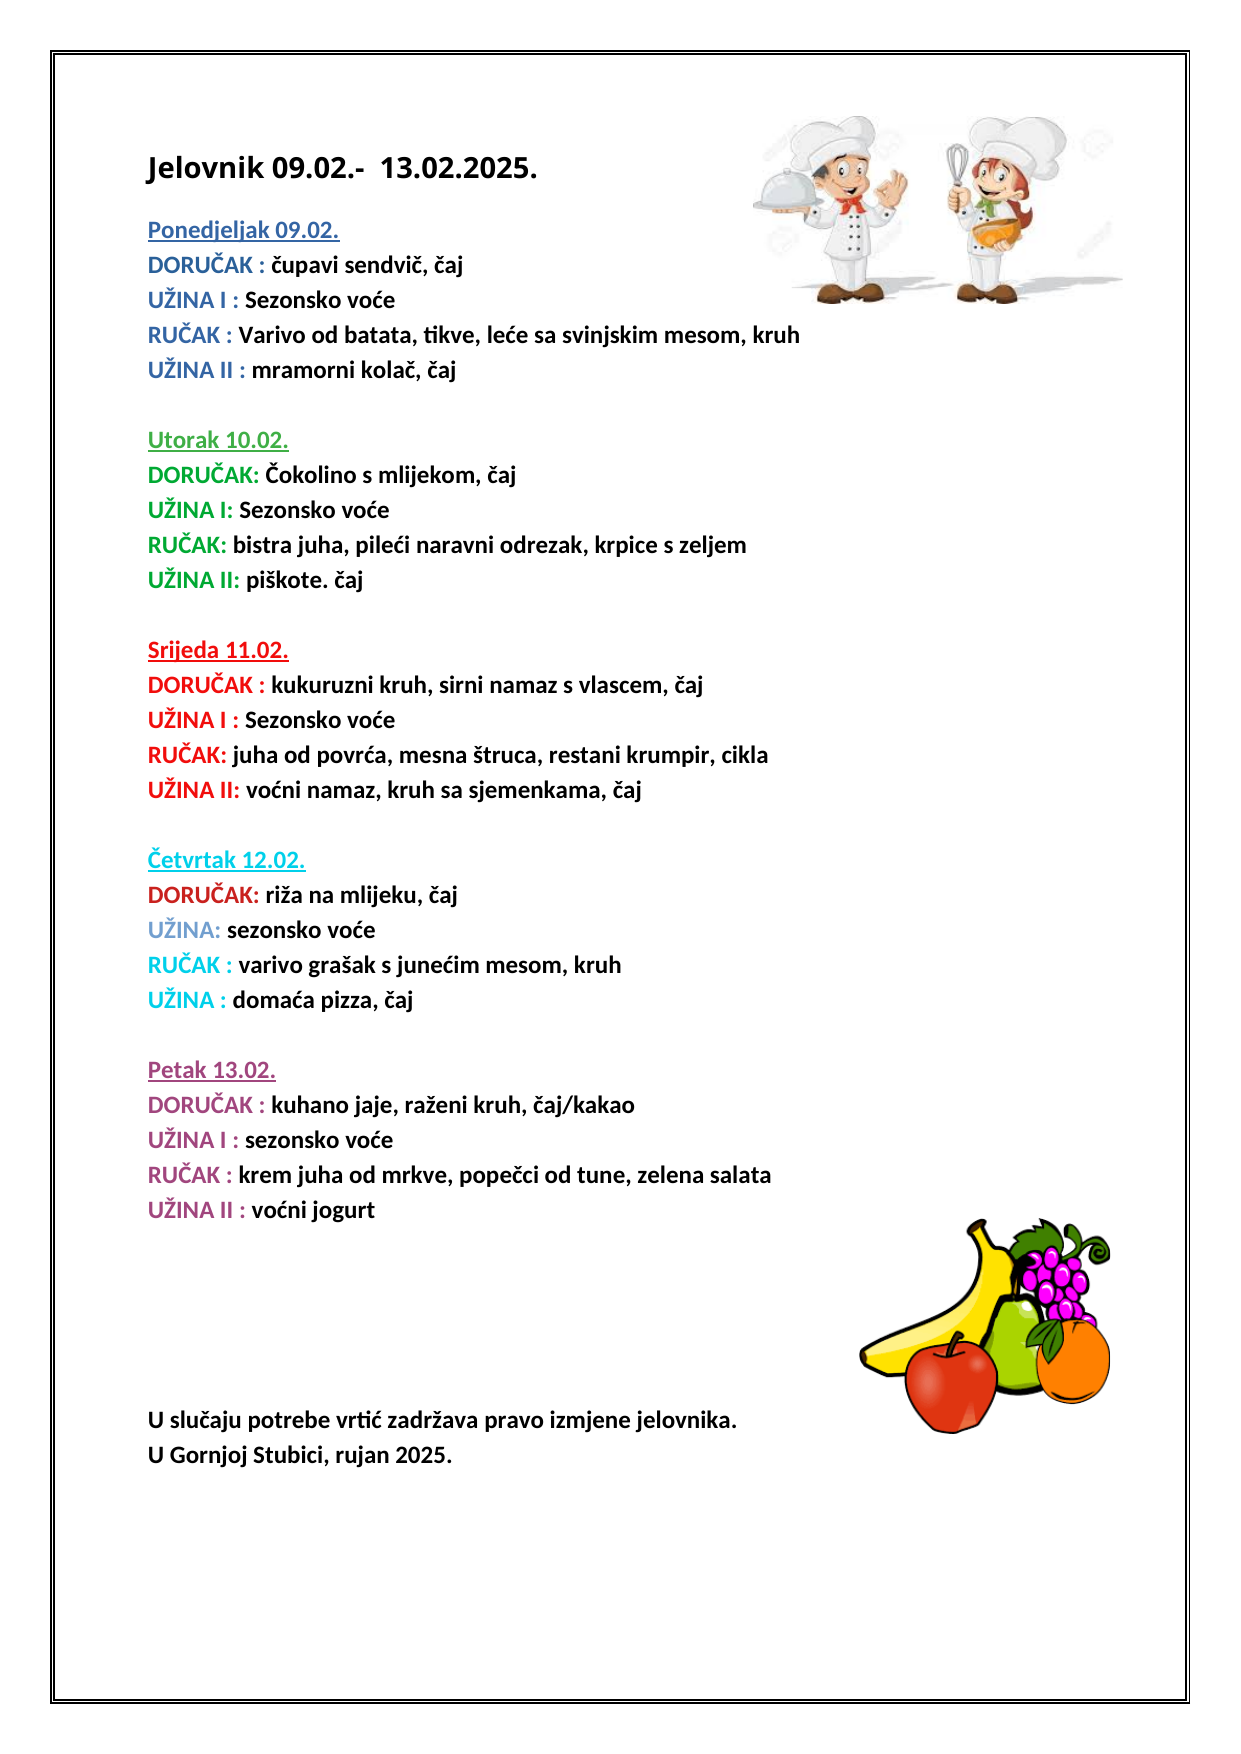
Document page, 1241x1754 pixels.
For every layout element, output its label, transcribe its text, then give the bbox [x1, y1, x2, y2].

text UŽINA II: voćni namaz, kruh sa sjemenkama, čaj [148, 774, 1093, 804]
text U slučaju potrebe vrtić zadržava pravo izmjene jelovnika. [148, 1404, 859, 1434]
text DORUČAK : kukuruzni kruh, sirni namaz s vlascem, čaj [148, 669, 1093, 699]
text RUČAK : Varivo od batata, tikve, leće sa svinjskim mesom, kruh [148, 319, 1093, 349]
text UŽINA: sezonsko voće [148, 914, 1093, 944]
text UŽINA I: Sezonsko voće [148, 494, 1093, 524]
text Srijeda 11.02. [148, 634, 1093, 664]
text Utorak 10.02. [148, 424, 1093, 454]
text DORUČAK: riža na mlijeku, čaj [148, 879, 1093, 909]
picture [753, 116, 1123, 304]
text RUČAK : varivo grašak s junećim mesom, kruh [148, 949, 1093, 979]
text Jelovnik 09.02.- 13.02.2025. [148, 148, 753, 187]
text DORUČAK : čupavi sendvič, čaj [148, 249, 753, 279]
text DORUČAK : kuhano jaje, raženi kruh, čaj/kakao [148, 1089, 1093, 1119]
picture [859, 1218, 1111, 1434]
text UŽINA : domaća pizza, čaj [148, 984, 1093, 1014]
text Četvrtak 12.02. [148, 844, 1093, 874]
text UŽINA II: piškote. čaj [148, 564, 1093, 594]
text U Gornjoj Stubici, rujan 2025. [148, 1439, 1093, 1469]
text UŽINA II : mramorni kolač, čaj [148, 354, 1093, 384]
text RUČAK: juha od povrća, mesna štruca, restani krumpir, cikla [148, 739, 1093, 769]
text UŽINA II : voćni jogurt [148, 1194, 1093, 1224]
text RUČAK : krem juha od mrkve, popečci od tune, zelena salata [148, 1159, 1093, 1189]
text UŽINA I : Sezonsko voće [148, 704, 1093, 734]
text Ponedjeljak 09.02. [148, 214, 753, 244]
text UŽINA I : sezonsko voće [148, 1124, 1093, 1154]
text RUČAK: bistra juha, pileći naravni odrezak, krpice s zeljem [148, 529, 1093, 559]
text UŽINA I : Sezonsko voće [148, 284, 1093, 314]
text DORUČAK: Čokolino s mlijekom, čaj [148, 459, 1093, 489]
text Petak 13.02. [148, 1054, 1093, 1084]
